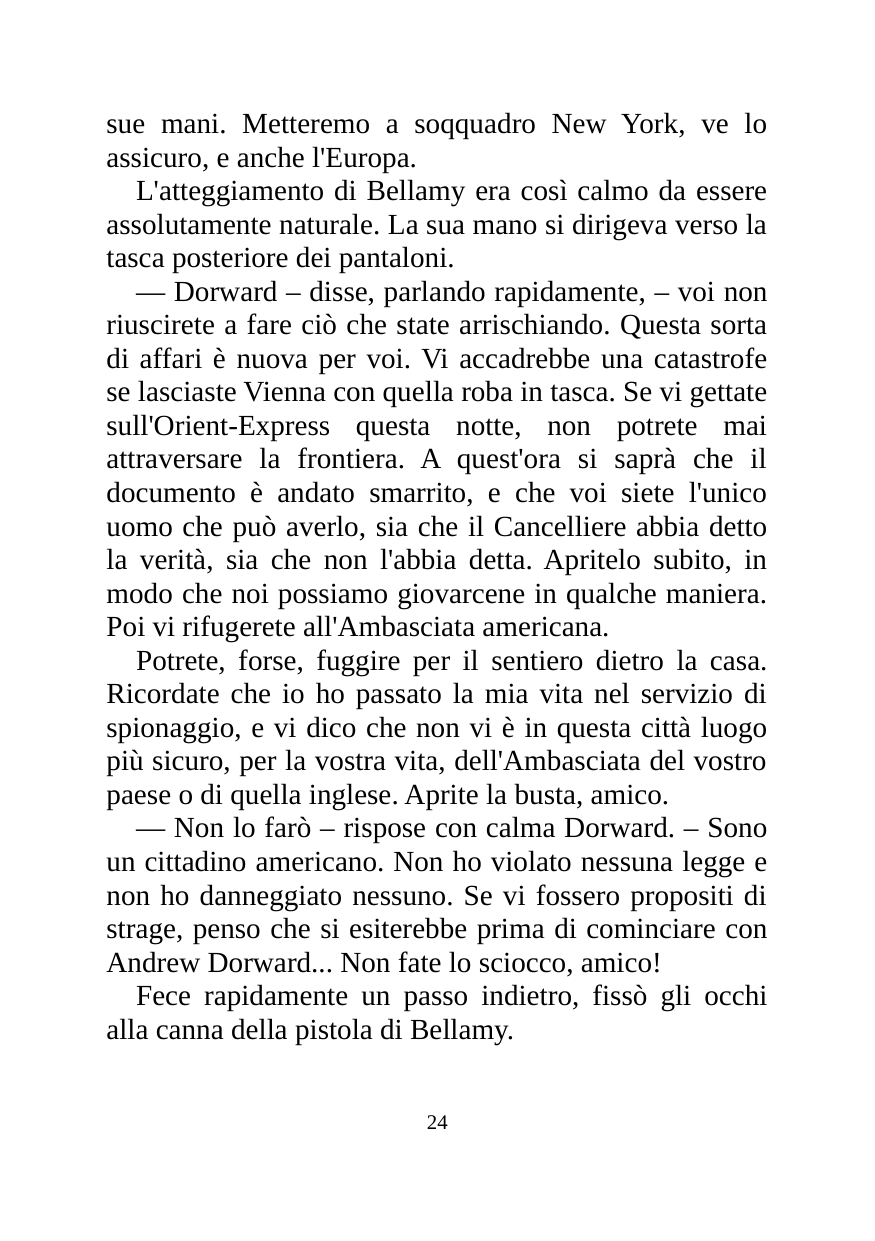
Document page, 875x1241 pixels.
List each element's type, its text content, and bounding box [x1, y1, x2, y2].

text — Dorward – disse, parlando rapidamente, – voi non riuscirete a fare ciò che state arrischiando. Questa sorta di affari è nuova per voi. Vi accadrebbe una catastrofe se lasciaste Vienna con quella roba in tasca. Se vi gettate sull'Orient-Express questa notte, non potrete mai attraversare la frontiera. A quest'ora si saprà che il documento è andato smarrito, e che voi siete l'unico uomo che può averlo, sia che il Cancelliere abbia detto la verità, sia che non l'abbia detta. Apritelo subito, in modo che noi possiamo giovarcene in qualche maniera. Poi vi rifugerete all'Ambasciata americana. [106, 274, 768, 643]
text Fece rapidamente un passo indietro, fissò gli occhi alla canna della pistola di Bellamy. [106, 978, 768, 1045]
text Potrete, forse, fuggire per il sentiero dietro la casa. Ricordate che io ho passato la mia vita nel servizio di spionaggio, e vi dico che non vi è in questa città luogo più sicuro, per la vostra vita, dell'Ambasciata del vostro paese o di quella inglese. Aprite la busta, amico. [106, 643, 768, 811]
text sue mani. Metteremo a soqquadro New York, ve lo assicuro, e anche l'Europa. [106, 106, 768, 173]
text — Non lo farò – rispose con calma Dorward. – Sono un cittadino americano. Non ho violato nessuna legge e non ho danneggiato nessuno. Se vi fossero propositi di strage, penso che si esiterebbe prima di cominciare con Andrew Dorward... Non fate lo sciocco, amico! [106, 811, 768, 978]
text L'atteggiamento di Bellamy era così calmo da essere assolutamente naturale. La sua mano si dirigeva verso la tasca posteriore dei pantaloni. [106, 173, 768, 274]
